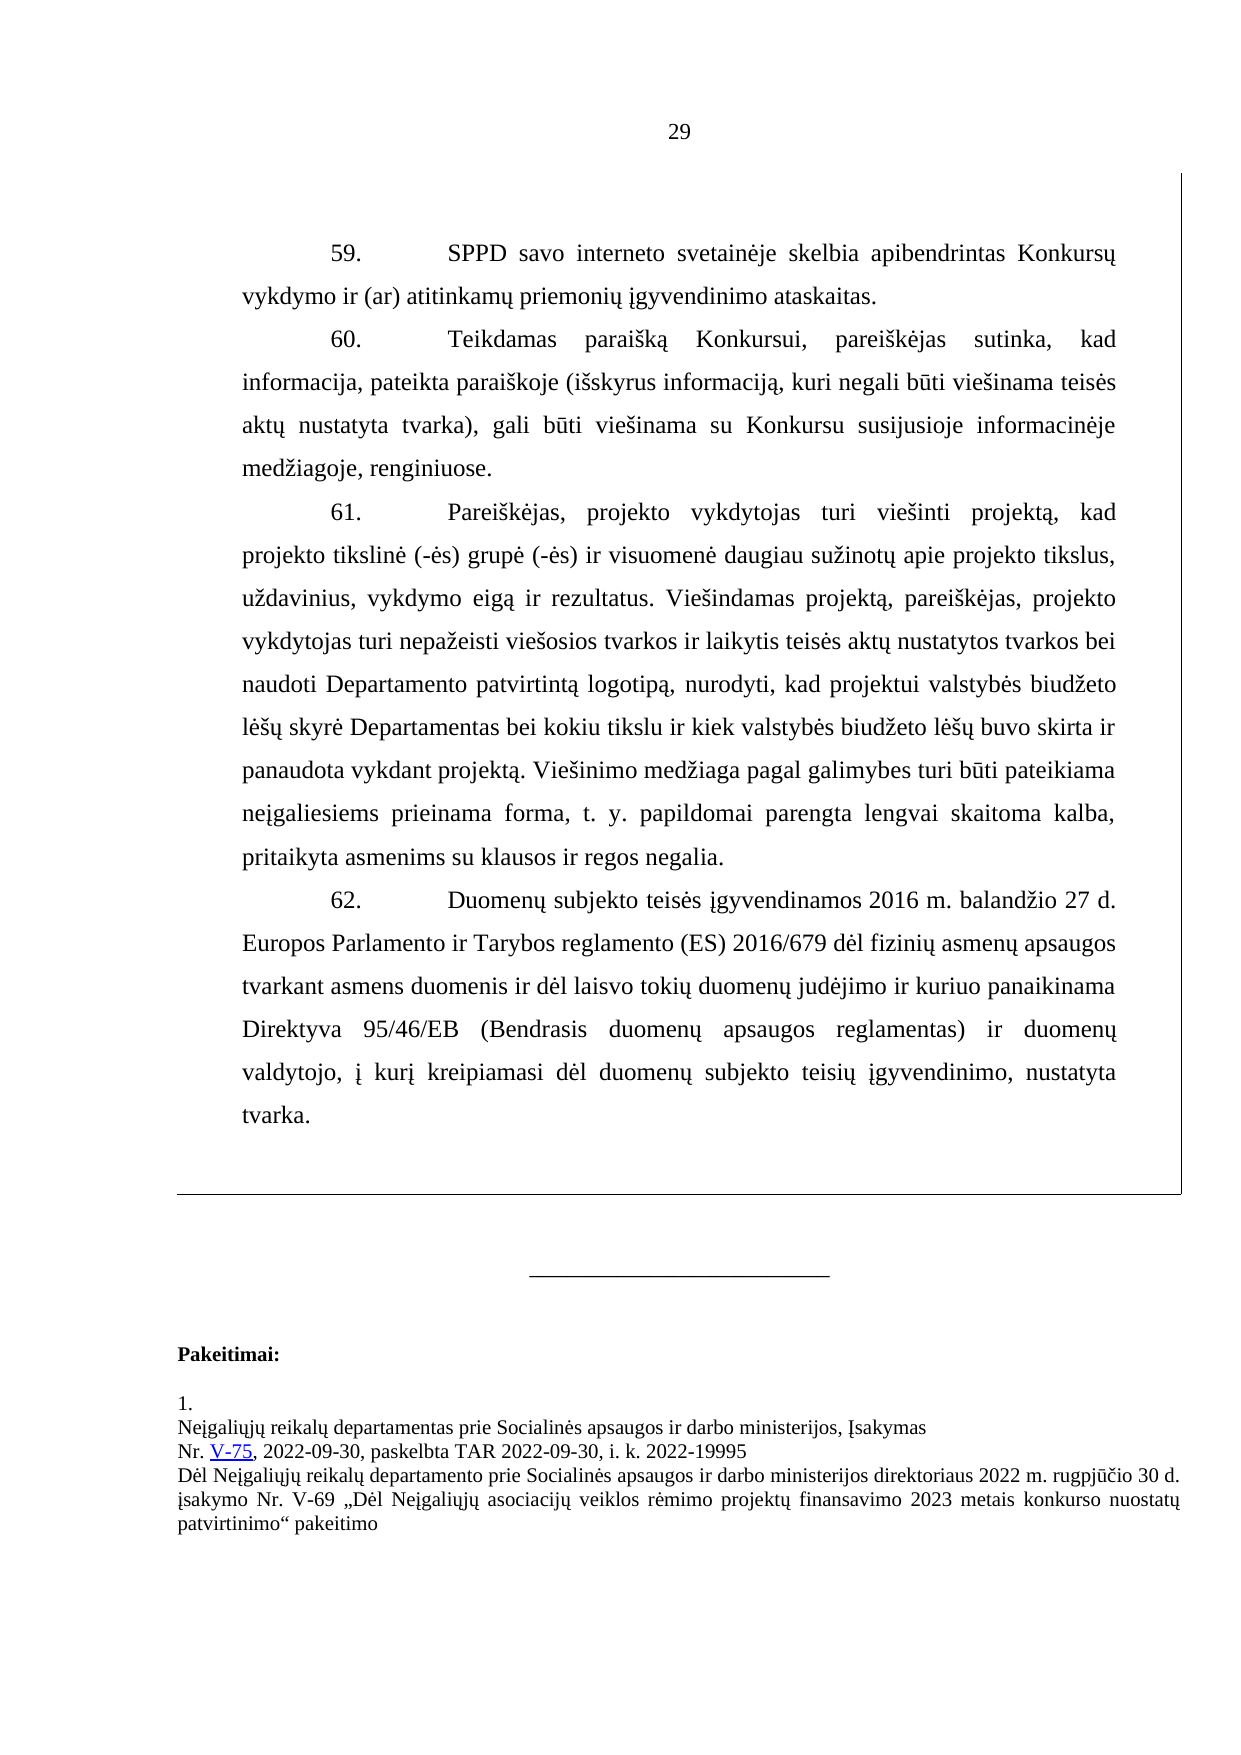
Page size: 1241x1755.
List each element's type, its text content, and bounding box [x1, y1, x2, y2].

text 60. Teikdamas paraišką Konkursui, pareiškėjas sutinka, kad informacija, pateikta paraiškoje (išskyrus informaciją, kuri negali būti viešinama teisės aktų nustatyta tvarka), gali būti viešinama su Konkursu susijusioje informacinėje medžiagoje, renginiuose. [177, 259, 1181, 432]
text 61. Pareiškėjas, projekto vykdytojas turi viešinti projektą, kad projekto tikslinė (-ės) grupė (-ės) ir visuomenė daugiau sužinotų apie projekto tikslus, uždavinius, vykdymo eigą ir rezultatus. Viešindamas projektą, pareiškėjas, projekto vykdytojas turi nepažeisti viešosios tvarkos ir laikytis teisės aktų nustatytos tvarkos bei naudoti Departamento patvirtintą logotipą, nurodyti, kad projektui valstybės biudžeto lėšų skyrė Departamentas bei kokiu tikslu ir kiek valstybės biudžeto lėšų buvo skirta ir panaudota vykdant projektą. Viešinimo medžiaga pagal galimybes turi būti pateikiama neįgaliesiems prieinama forma, t. y. papildomai parengta lengvai skaitoma kalba, pritaikyta asmenims su klausos ir regos negalia. [177, 432, 1181, 820]
text 62. Duomenų subjekto teisės įgyvendinamos 2016 m. balandžio 27 d. Europos Parlamento ir Tarybos reglamento (ES) 2016/679 dėl fizinių asmenų apsaugos tvarkant asmens duomenis ir dėl laisvo tokių duomenų judėjimo ir kuriuo panaikinama Direktyva 95/46/EB (Bendrasis duomenų apsaugos reglamentas) ir duomenų valdytojo, į kurį kreipiamasi dėl duomenų subjekto teisių įgyvendinimo, nustatyta tvarka. [177, 820, 1181, 1194]
text 1. [177, 1391, 1181, 1414]
text Neįgaliųjų reikalų departamentas prie Socialinės apsaugos ir darbo ministerijos, Įsakymas [177, 1414, 1181, 1439]
text 59. SPPD savo interneto svetainėje skelbia apibendrintas Konkursų vykdymo ir (ar) atitinkamų priemonių įgyvendinimo ataskaitas. [177, 173, 1181, 259]
text Dėl Neįgaliųjų reikalų departamento prie Socialinės apsaugos ir darbo ministerijos direktoriaus 2022 m. rugpjūčio 30 d. įsakymo Nr. V-69 „Dėl Neįgaliųjų asociacijų veiklos rėmimo projektų finansavimo 2023 metais konkurso nuostatų patvirtinimo“ pakeitimo [177, 1463, 1181, 1535]
text Nr. V-75, 2022-09-30, paskelbta TAR 2022-09-30, i. k. 2022-19995 [177, 1439, 1181, 1463]
text ________________________ [177, 1251, 1181, 1280]
text Pakeitimai: [177, 1342, 1181, 1366]
